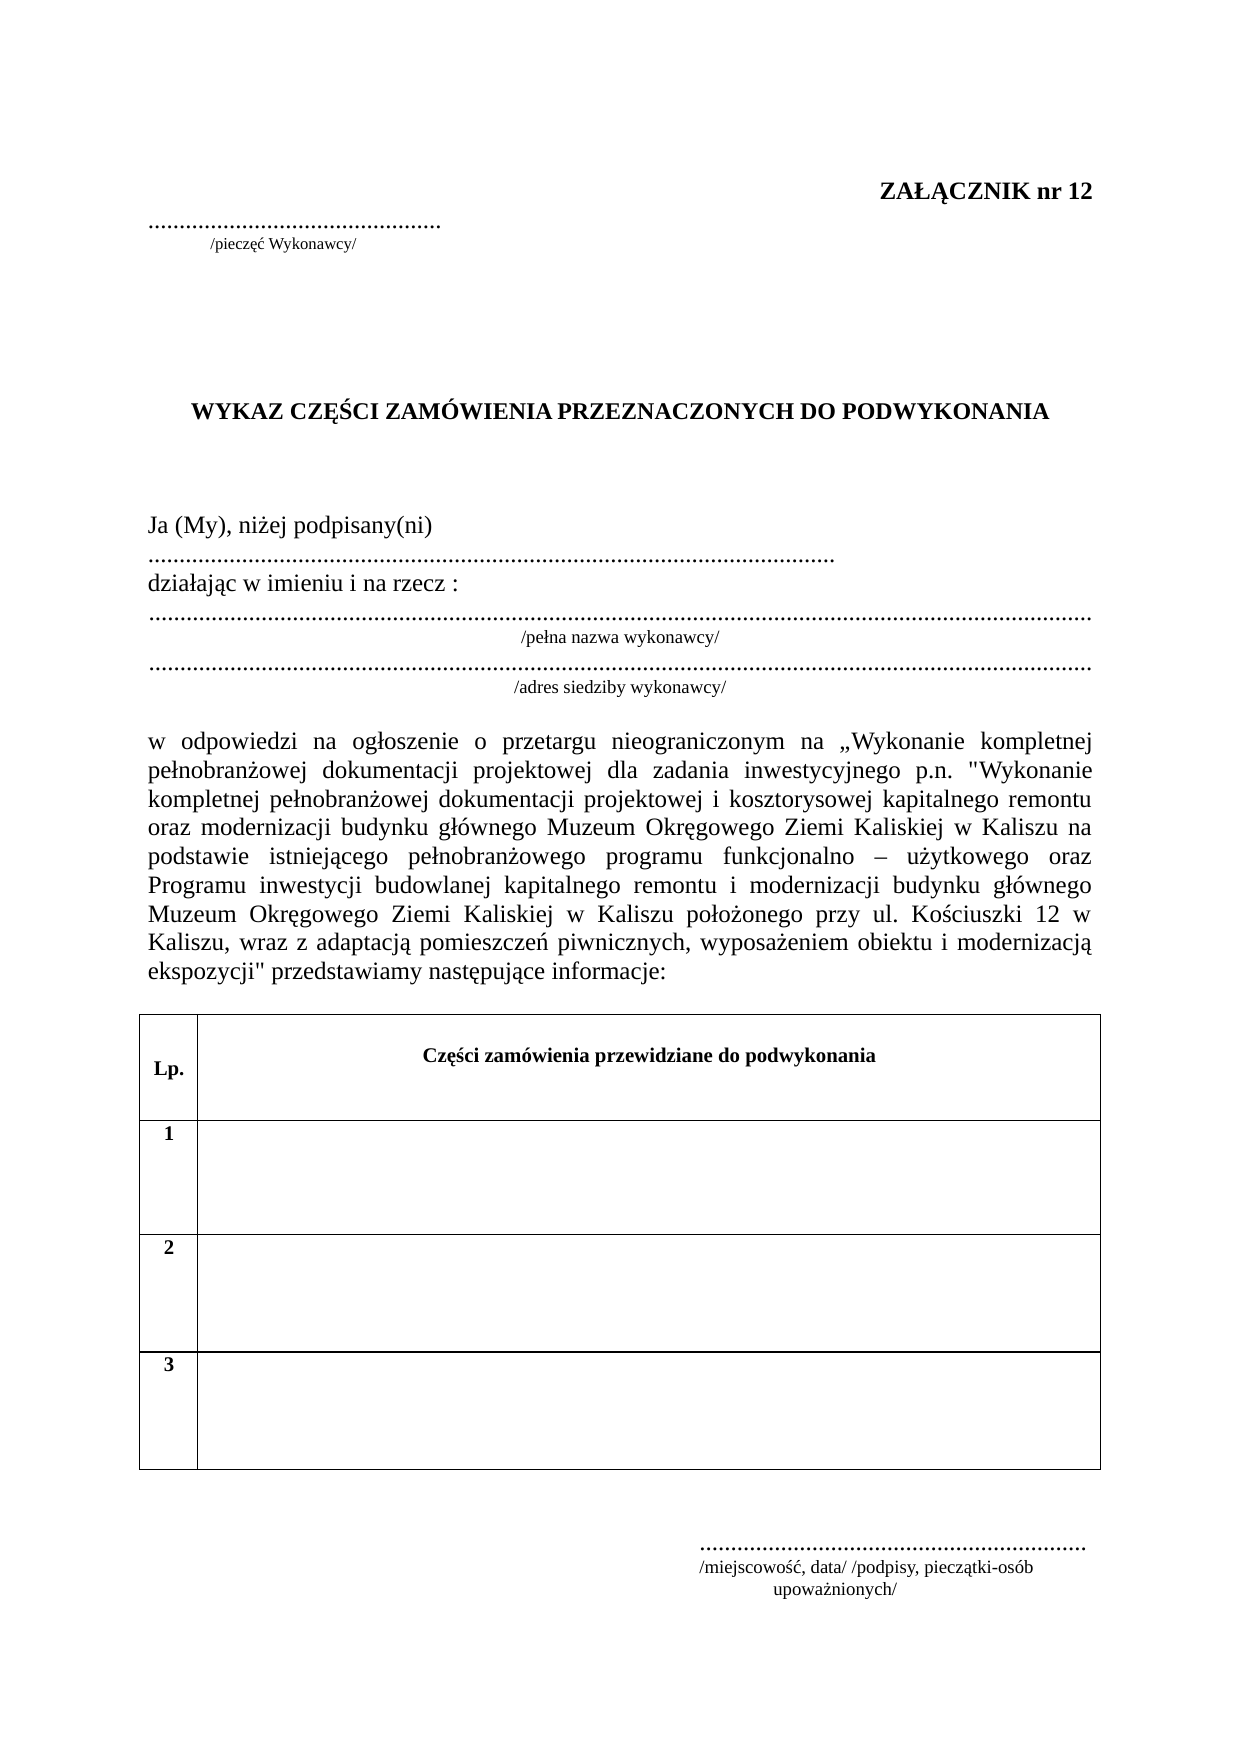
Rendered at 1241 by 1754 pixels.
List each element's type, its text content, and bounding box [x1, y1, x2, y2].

text /miejscowość, data/ /podpisy, pieczątki-osób upoważnionych/ [699, 1556, 1093, 1599]
text WYKAZ CZĘŚCI ZAMÓWIENIA PRZEZNACZONYCH DO PODWYKONANIA [148, 397, 1093, 424]
text ............................................... [148, 205, 1093, 234]
table_cell 1 [140, 1121, 197, 1234]
text ZAŁĄCZNIK nr 12 [148, 176, 1093, 205]
text Ja (My), niżej podpisany(ni) [148, 511, 1093, 539]
text /pieczęć Wykonawcy/ [148, 234, 1093, 253]
table_header Części zamówienia przewidziane do podwykonania [198, 1015, 1100, 1120]
table_cell [198, 1121, 1100, 1234]
text ......................................................................................................................................................./adres siedziby wykonawcy/ [148, 647, 1093, 697]
table_header Lp. [140, 1015, 197, 1120]
text ......................................................................................................................................................./pełna nazwa wykonawcy/ [148, 597, 1093, 647]
table_cell [198, 1235, 1100, 1351]
text w odpowiedzi na ogłoszenie o przetargu nieograniczonym na „Wykonanie kompletnej pełnobranżowej dokumentacji projektowej dla zadania inwestycyjnego p.n. "Wykonanie kompletnej pełnobranżowej dokumentacji projektowej i kosztorysowej kapitalnego remontu oraz modernizacji budynku głównego Muzeum Okręgowego Ziemi Kaliskiej w Kaliszu na podstawie istniejącego pełnobranżowego programu funkcjonalno – użytkowego oraz Programu inwestycji budowlanej kapitalnego remontu i modernizacji budynku głównego Muzeum Okręgowego Ziemi Kaliskiej w Kaliszu położonego przy ul. Kościuszki 12 w Kaliszu, wraz z adaptacją pomieszczeń piwnicznych, wyposażeniem obiektu i modernizacją ekspozycji" przedstawiamy następujące informacje: [148, 726, 1093, 985]
table_cell 2 [140, 1235, 197, 1351]
text działając w imieniu i na rzecz : [148, 568, 1093, 597]
text .............................................................. [699, 1527, 1093, 1556]
table_cell 3 [140, 1353, 197, 1469]
table_cell [198, 1353, 1100, 1469]
text .............................................................................................................. [148, 539, 1093, 568]
